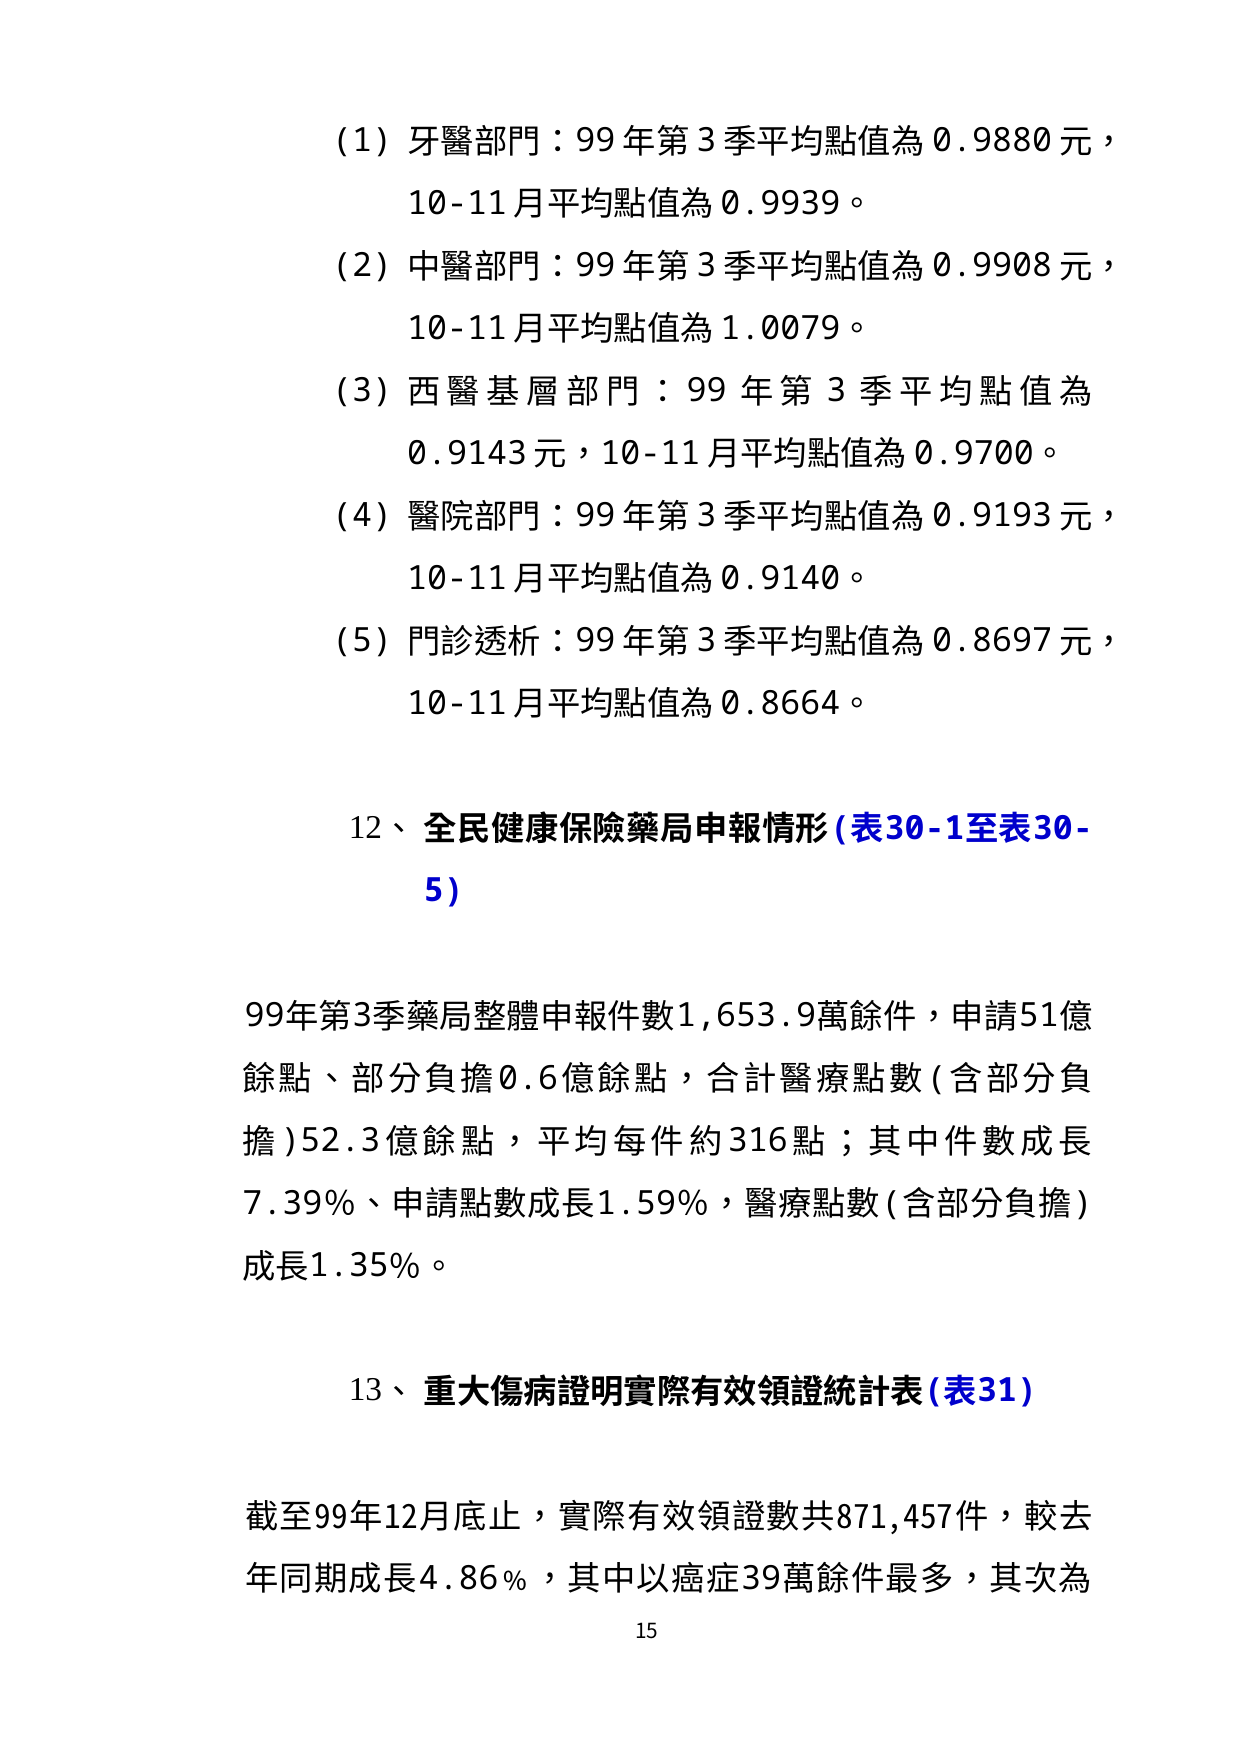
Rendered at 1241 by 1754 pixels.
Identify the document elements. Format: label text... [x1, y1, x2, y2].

list 重大傷病證明實際有效領證統計表(表31) [348, 1347, 1093, 1409]
list 門診透析：99年第3季平均點值為0.8697元，10-11月平均點值為0.8664。 [332, 597, 1093, 722]
list 中醫部門：99年第3季平均點值為0.9908元，10-11月平均點值為1.0079。 [332, 222, 1093, 347]
text 截至99年12月底止，實際有效領證數共871,457件，較去年同期成長4.86﹪，其中以癌症39萬餘件最多，其次為 [245, 1472, 1093, 1597]
list 醫院部門：99年第3季平均點值為0.9193元，10-11月平均點值為0.9140。 [332, 472, 1093, 597]
list 全民健康保險藥局申報情形(表30-1至表30-5) [348, 784, 1093, 909]
text 99年第3季藥局整體申報件數1,653.9萬餘件，申請51億餘點、部分負擔0.6億餘點，合計醫療點數(含部分負擔)52.3億餘點，平均每件約316點；其中件數成長7.39％、申請點數成長1.59％，醫療點數(含部分負擔) 成長1.35％。 [242, 972, 1093, 1284]
list 牙醫部門：99年第3季平均點值為0.9880元，10-11月平均點值為0.9939。 [332, 97, 1093, 222]
list 西醫基層部門：99年第3季平均點值為0.9143元，10-11月平均點值為0.9700。 [332, 347, 1093, 472]
